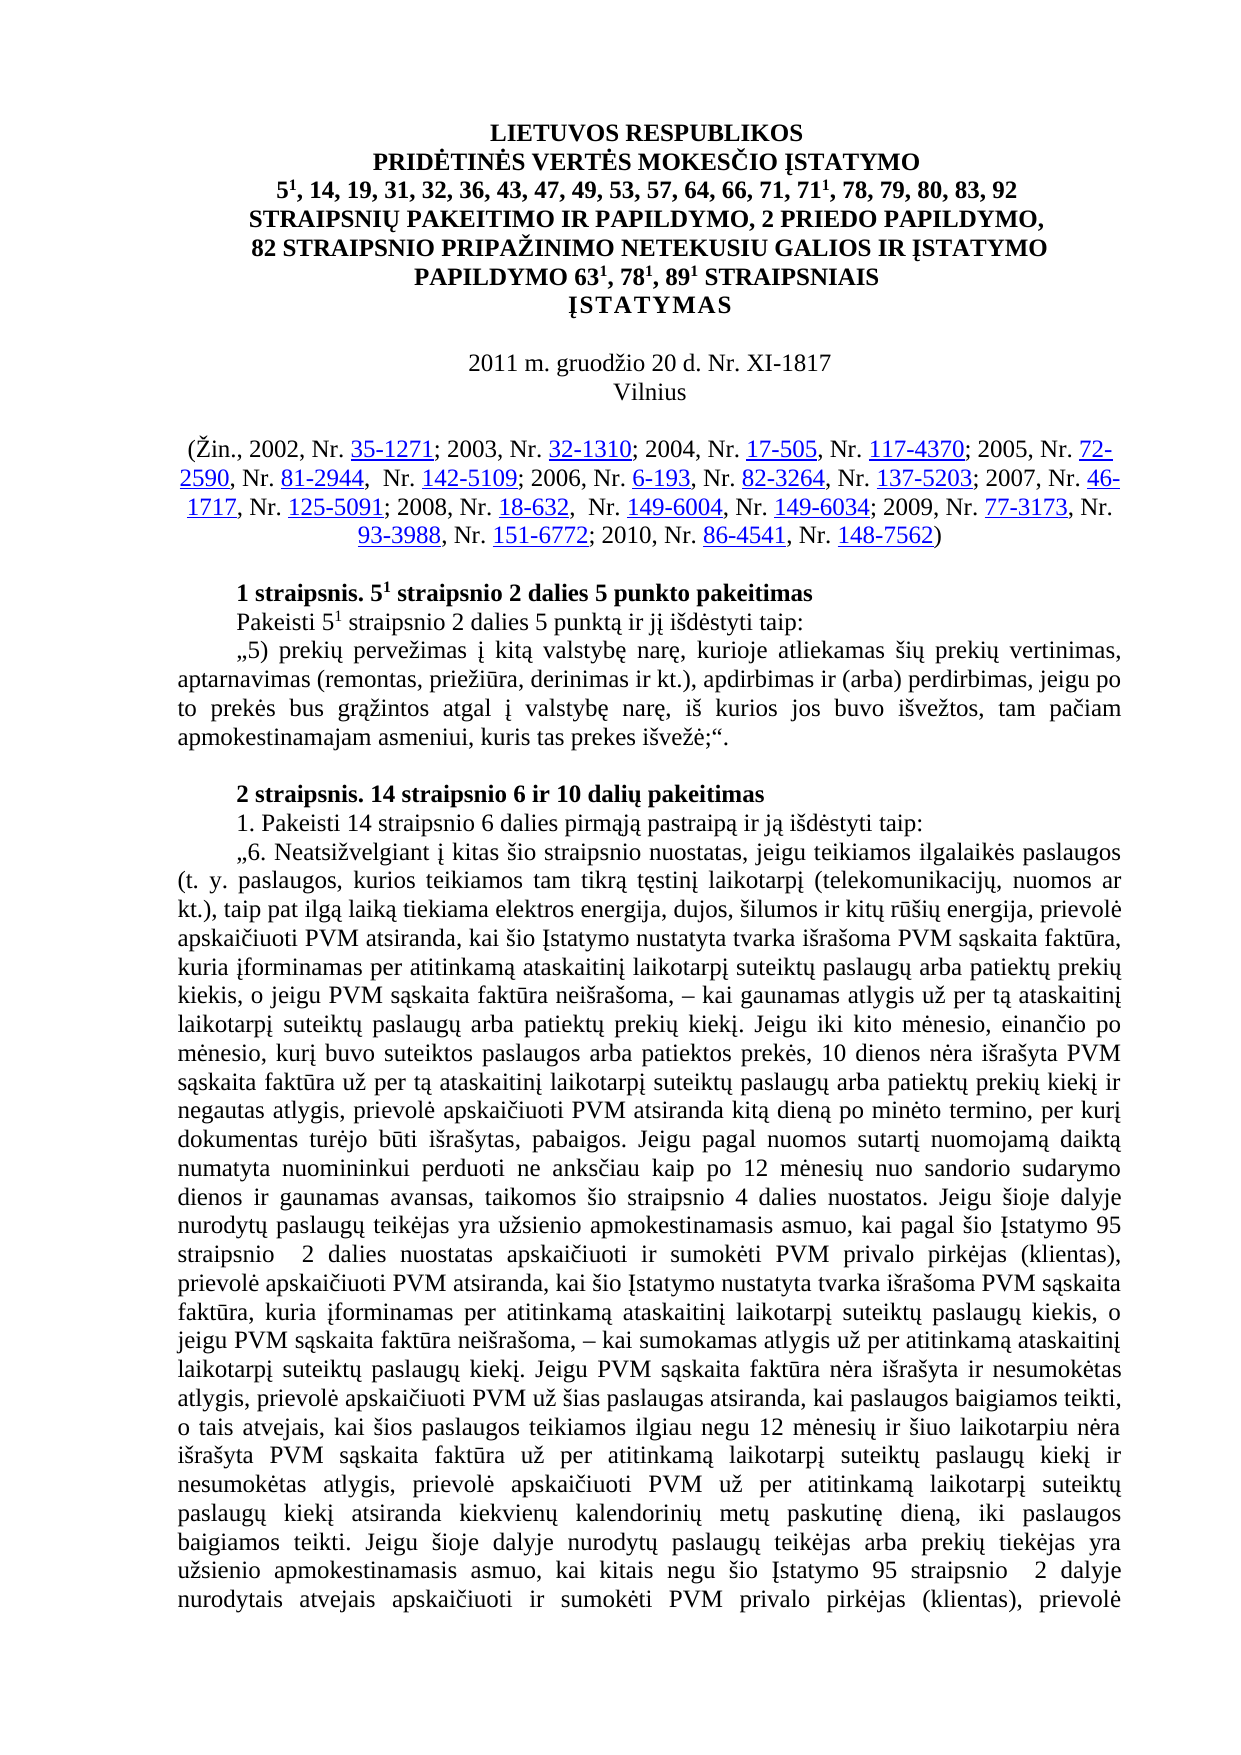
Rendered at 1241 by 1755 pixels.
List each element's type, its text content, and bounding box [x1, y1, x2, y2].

text ĮSTATYMAS [177, 291, 1122, 319]
text 2011 m. gruodžio 20 d. Nr. XI-1817 [177, 348, 1122, 377]
text Vilnius [177, 377, 1122, 406]
text „6. Neatsižvelgiant į kitas šio straipsnio nuostatas, jeigu teikiamos ilgalaikės paslaugos (t. y. paslaugos, kurios teikiamos tam tikrą tęstinį laikotarpį (telekomunikacijų, nuomos ar kt.), taip pat ilgą laiką tiekiama elektros energija, dujos, šilumos ir kitų rūšių energija, prievolė apskaičiuoti PVM atsiranda, kai šio Įstatymo nustatyta tvarka išrašoma PVM sąskaita faktūra, kuria įforminamas per atitinkamą ataskaitinį laikotarpį suteiktų paslaugų arba patiektų prekių kiekis, o jeigu PVM sąskaita faktūra neišrašoma, – kai gaunamas atlygis už per tą ataskaitinį laikotarpį suteiktų paslaugų arba patiektų prekių kiekį. Jeigu iki kito mėnesio, einančio po mėnesio, kurį buvo suteiktos paslaugos arba patiektos prekės, 10 dienos nėra išrašyta PVM sąskaita faktūra už per tą ataskaitinį laikotarpį suteiktų paslaugų arba patiektų prekių kiekį ir negautas atlygis, prievolė apskaičiuoti PVM atsiranda kitą dieną po minėto termino, per kurį dokumentas turėjo būti išrašytas, pabaigos. Jeigu pagal nuomos sutartį nuomojamą daiktą numatyta nuomininkui perduoti ne anksčiau kaip po 12 mėnesių nuo sandorio sudarymo dienos ir gaunamas avansas, taikomos šio straipsnio 4 dalies nuostatos. Jeigu šioje dalyje nurodytų paslaugų teikėjas yra užsienio apmokestinamasis asmuo, kai pagal šio Įstatymo 95 straipsnio 2 dalies nuostatas apskaičiuoti ir sumokėti PVM privalo pirkėjas (klientas), prievolė apskaičiuoti PVM atsiranda, kai šio Įstatymo nustatyta tvarka išrašoma PVM sąskaita faktūra, kuria įforminamas per atitinkamą ataskaitinį laikotarpį suteiktų paslaugų kiekis, o jeigu PVM sąskaita faktūra neišrašoma, – kai sumokamas atlygis už per atitinkamą ataskaitinį laikotarpį suteiktų paslaugų kiekį. Jeigu PVM sąskaita faktūra nėra išrašyta ir nesumokėtas atlygis, prievolė apskaičiuoti PVM už šias paslaugas atsiranda, kai paslaugos baigiamos teikti, o tais atvejais, kai šios paslaugos teikiamos ilgiau negu 12 mėnesių ir šiuo laikotarpiu nėra išrašyta PVM sąskaita faktūra už per atitinkamą laikotarpį suteiktų paslaugų kiekį ir nesumokėtas atlygis, prievolė apskaičiuoti PVM už per atitinkamą laikotarpį suteiktų paslaugų kiekį atsiranda kiekvienų kalendorinių metų paskutinę dieną, iki paslaugos baigiamos teikti. Jeigu šioje dalyje nurodytų paslaugų teikėjas arba prekių tiekėjas yra užsienio apmokestinamasis asmuo, kai kitais negu šio Įstatymo 95 straipsnio 2 dalyje nurodytais atvejais apskaičiuoti ir sumokėti PVM privalo pirkėjas (klientas), prievolė [177, 837, 1122, 1613]
text 1 straipsnis. 51 straipsnio 2 dalies 5 punkto pakeitimas [177, 578, 1122, 607]
text „5) prekių pervežimas į kitą valstybę narę, kurioje atliekamas šių prekių vertinimas, aptarnavimas (remontas, priežiūra, derinimas ir kt.), apdirbimas ir (arba) perdirbimas, jeigu po to prekės bus grąžintos atgal į valstybę narę, iš kurios jos buvo išvežtos, tam pačiam apmokestinamajam asmeniui, kuris tas prekes išvežė;“. [177, 636, 1122, 751]
text STRAIPSNIŲ PAKEITIMO IR PAPILDYMO, 2 PRIEDO PAPILDYMO, [177, 204, 1122, 233]
text LIETUVOS RESPUBLIKOS [177, 118, 1122, 147]
text Pakeisti 51 straipsnio 2 dalies 5 punktą ir jį išdėstyti taip: [177, 607, 1122, 636]
text 1. Pakeisti 14 straipsnio 6 dalies pirmąją pastraipą ir ją išdėstyti taip: [177, 808, 1122, 837]
text 2 straipsnis. 14 straipsnio 6 ir 10 dalių pakeitimas [177, 779, 1122, 808]
text 82 STRAIPSNIO PRIPAŽINIMO NETEKUSIU GALIOS IR ĮSTATYMO PAPILDYMO 631, 781, 891 STRAIPSNIAIS [177, 233, 1122, 291]
text (Žin., 2002, Nr. 35-1271; 2003, Nr. 32-1310; 2004, Nr. 17-505, Nr. 117-4370; 2005, Nr. 72-2590, Nr. 81-2944, Nr. 142-5109; 2006, Nr. 6-193, Nr. 82-3264, Nr. 137-5203; 2007, Nr. 46-1717, Nr. 125-5091; 2008, Nr. 18-632, Nr. 149-6004, Nr. 149-6034; 2009, Nr. 77-3173, Nr. 93-3988, Nr. 151-6772; 2010, Nr. 86-4541, Nr. 148-7562) [177, 434, 1122, 549]
text PRIDĖTINĖS VERTĖS MOKESČIO ĮSTATYMO 51, 14, 19, 31, 32, 36, 43, 47, 49, 53, 57, 64, 66, 71, 711, 78, 79, 80, 83, 92 [177, 147, 1122, 204]
